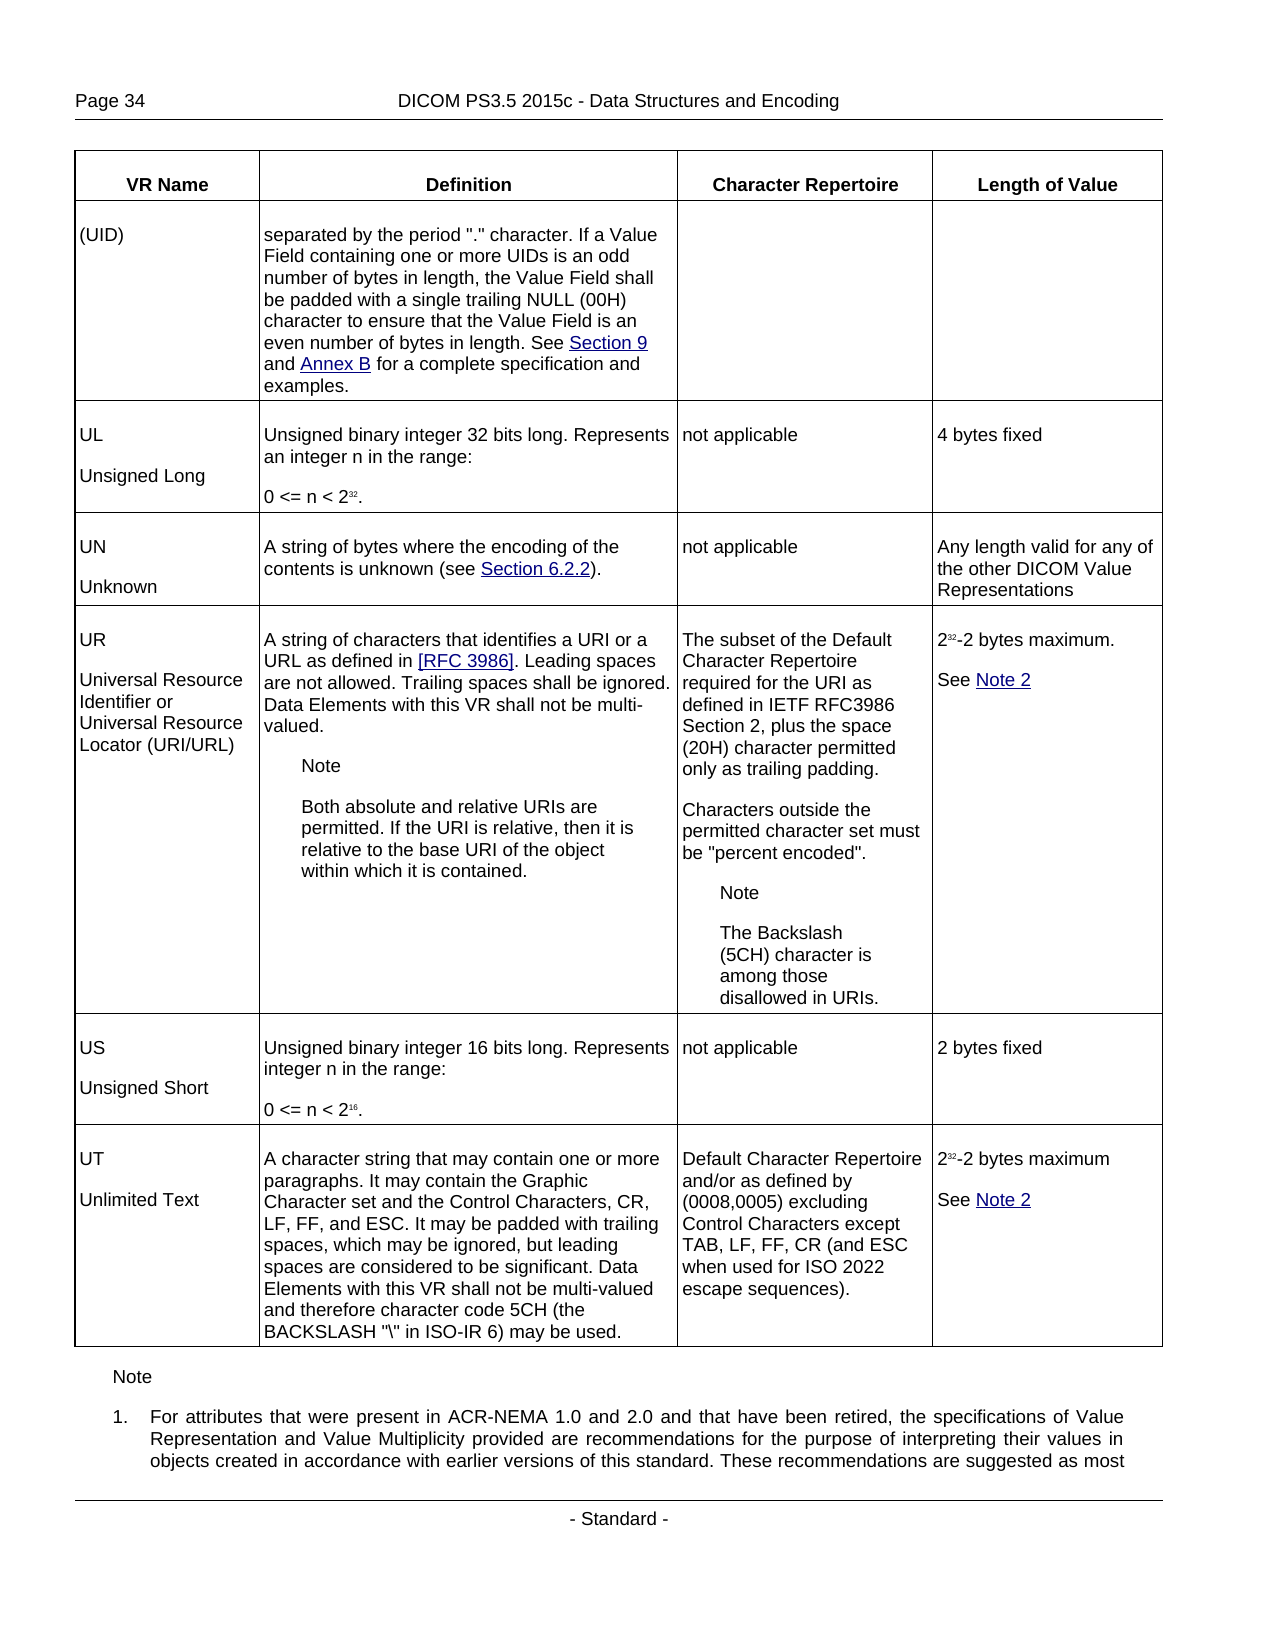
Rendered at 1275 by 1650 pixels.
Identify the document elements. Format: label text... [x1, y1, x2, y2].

table_cell Unsigned binary integer 32 bits long. Represents an integer n in the range: 0 <= n < 232. [260, 401, 677, 512]
table_cell 4 bytes fixed [933, 401, 1162, 512]
table_cell UL Unsigned Long [76, 401, 259, 512]
table_header Definition [260, 151, 677, 200]
table_cell not applicable [678, 401, 932, 512]
table_cell The subset of the Default Character Repertoire required for the URI as defined in IETF RFC3986 Section 2, plus the space (20H) character permitted only as trailing padding. Characters outside the permitted character set must be "percent encoded". Note The Backslash (5CH) character is among those disallowed in URIs. [678, 606, 932, 1012]
table_cell not applicable [678, 1014, 932, 1124]
table_header Length of Value [933, 151, 1162, 200]
table_cell separated by the period "." character. If a Value Field containing one or more UIDs is an odd number of bytes in length, the Value Field shall be padded with a single trailing NULL (00H) character to ensure that the Value Field is an even number of bytes in length. See Section 9 and Annex B for a complete specification and examples. [260, 201, 677, 400]
table_cell Any length valid for any of the other DICOM Value Representations [933, 513, 1162, 605]
table_cell 232-2 bytes maximum See Note 2 [933, 1125, 1162, 1346]
table_cell US Unsigned Short [76, 1014, 259, 1124]
table_header Character Repertoire [678, 151, 932, 200]
table_cell A string of characters that identifies a URI or a URL as defined in [RFC 3986]. Leading spaces are not allowed. Trailing spaces shall be ignored. Data Elements with this VR shall not be multi-valued. Note Both absolute and relative URIs are permitted. If the URI is relative, then it is relative to the base URI of the object within which it is contained. [260, 606, 677, 1012]
table_cell (UID) [76, 201, 259, 400]
table_cell not applicable [678, 513, 932, 605]
table_cell 2 bytes fixed [933, 1014, 1162, 1124]
table_header VR Name [76, 151, 259, 200]
table_cell A string of bytes where the encoding of the contents is unknown (see Section 6.2.2). [260, 513, 677, 605]
table_cell A character string that may contain one or more paragraphs. It may contain the Graphic Character set and the Control Characters, CR, LF, FF, and ESC. It may be padded with trailing spaces, which may be ignored, but leading spaces are considered to be significant. Data Elements with this VR shall not be multi-valued and therefore character code 5CH (the BACKSLASH "\" in ISO-IR 6) may be used. [260, 1125, 677, 1346]
table_cell 232-2 bytes maximum. See Note 2 [933, 606, 1162, 1012]
table_cell [678, 201, 932, 400]
table_cell Unsigned binary integer 16 bits long. Represents integer n in the range: 0 <= n < 216. [260, 1014, 677, 1124]
text Note [112, 1366, 1125, 1388]
table_cell UT Unlimited Text [76, 1125, 259, 1346]
list For attributes that were present in ACR-NEMA 1.0 and 2.0 and that have been retired, the specifications of Value Representation and Value Multiplicity provided are recommendations for the purpose of interpreting their values in objects created in accordance with earlier versions of this standard. These recommendations are suggested as most [112, 1406, 1125, 1471]
table_cell UR Universal Resource Identifier or Universal Resource Locator (URI/URL) [76, 606, 259, 1012]
table_cell UN Unknown [76, 513, 259, 605]
table_cell [933, 201, 1162, 400]
table_cell Default Character Repertoire and/or as defined by (0008,0005) excluding Control Characters except TAB, LF, FF, CR (and ESC when used for ISO 2022 escape sequences). [678, 1125, 932, 1346]
